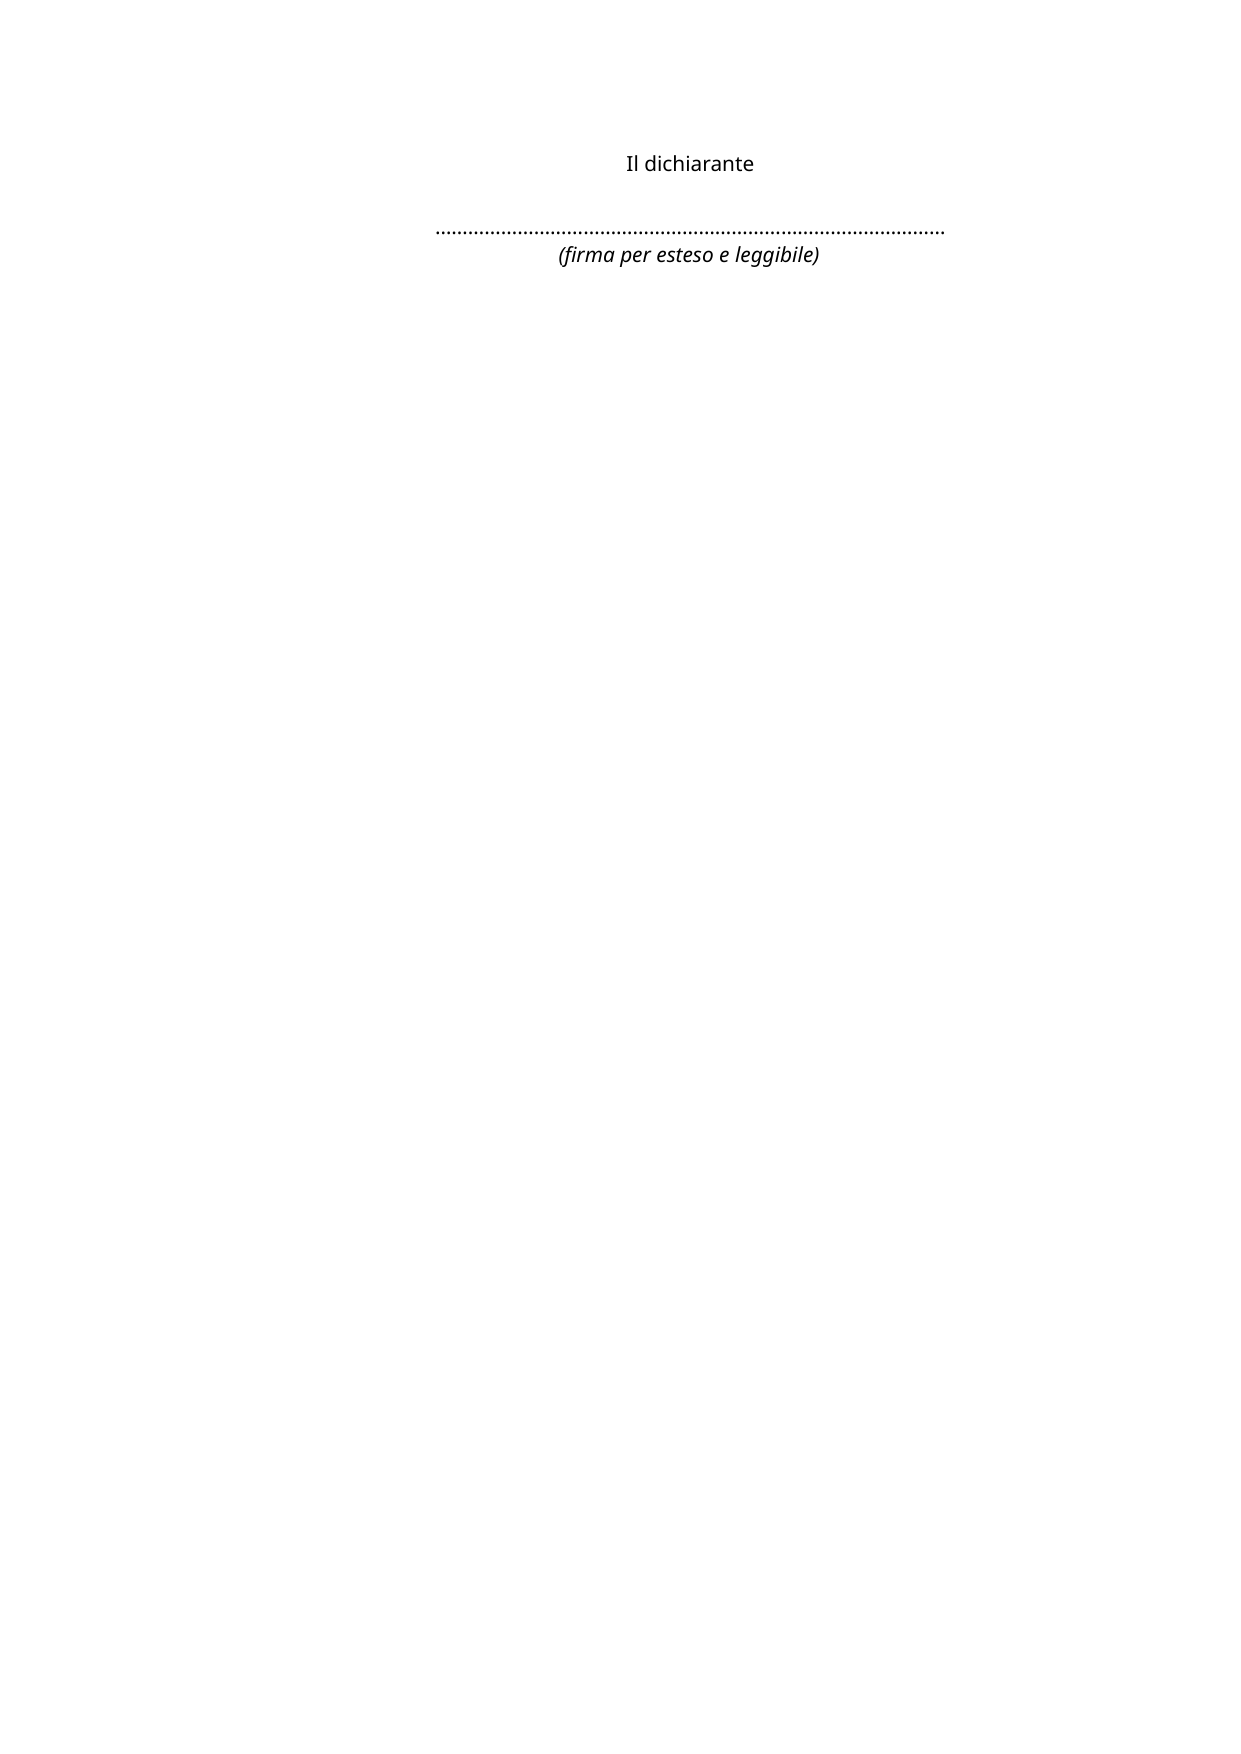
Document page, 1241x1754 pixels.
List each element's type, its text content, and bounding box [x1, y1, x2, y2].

text Il dichiarante [268, 149, 1112, 178]
text ………………………………………………………………………………… [268, 209, 1112, 240]
text (firma per esteso e leggibile) [268, 240, 1112, 269]
